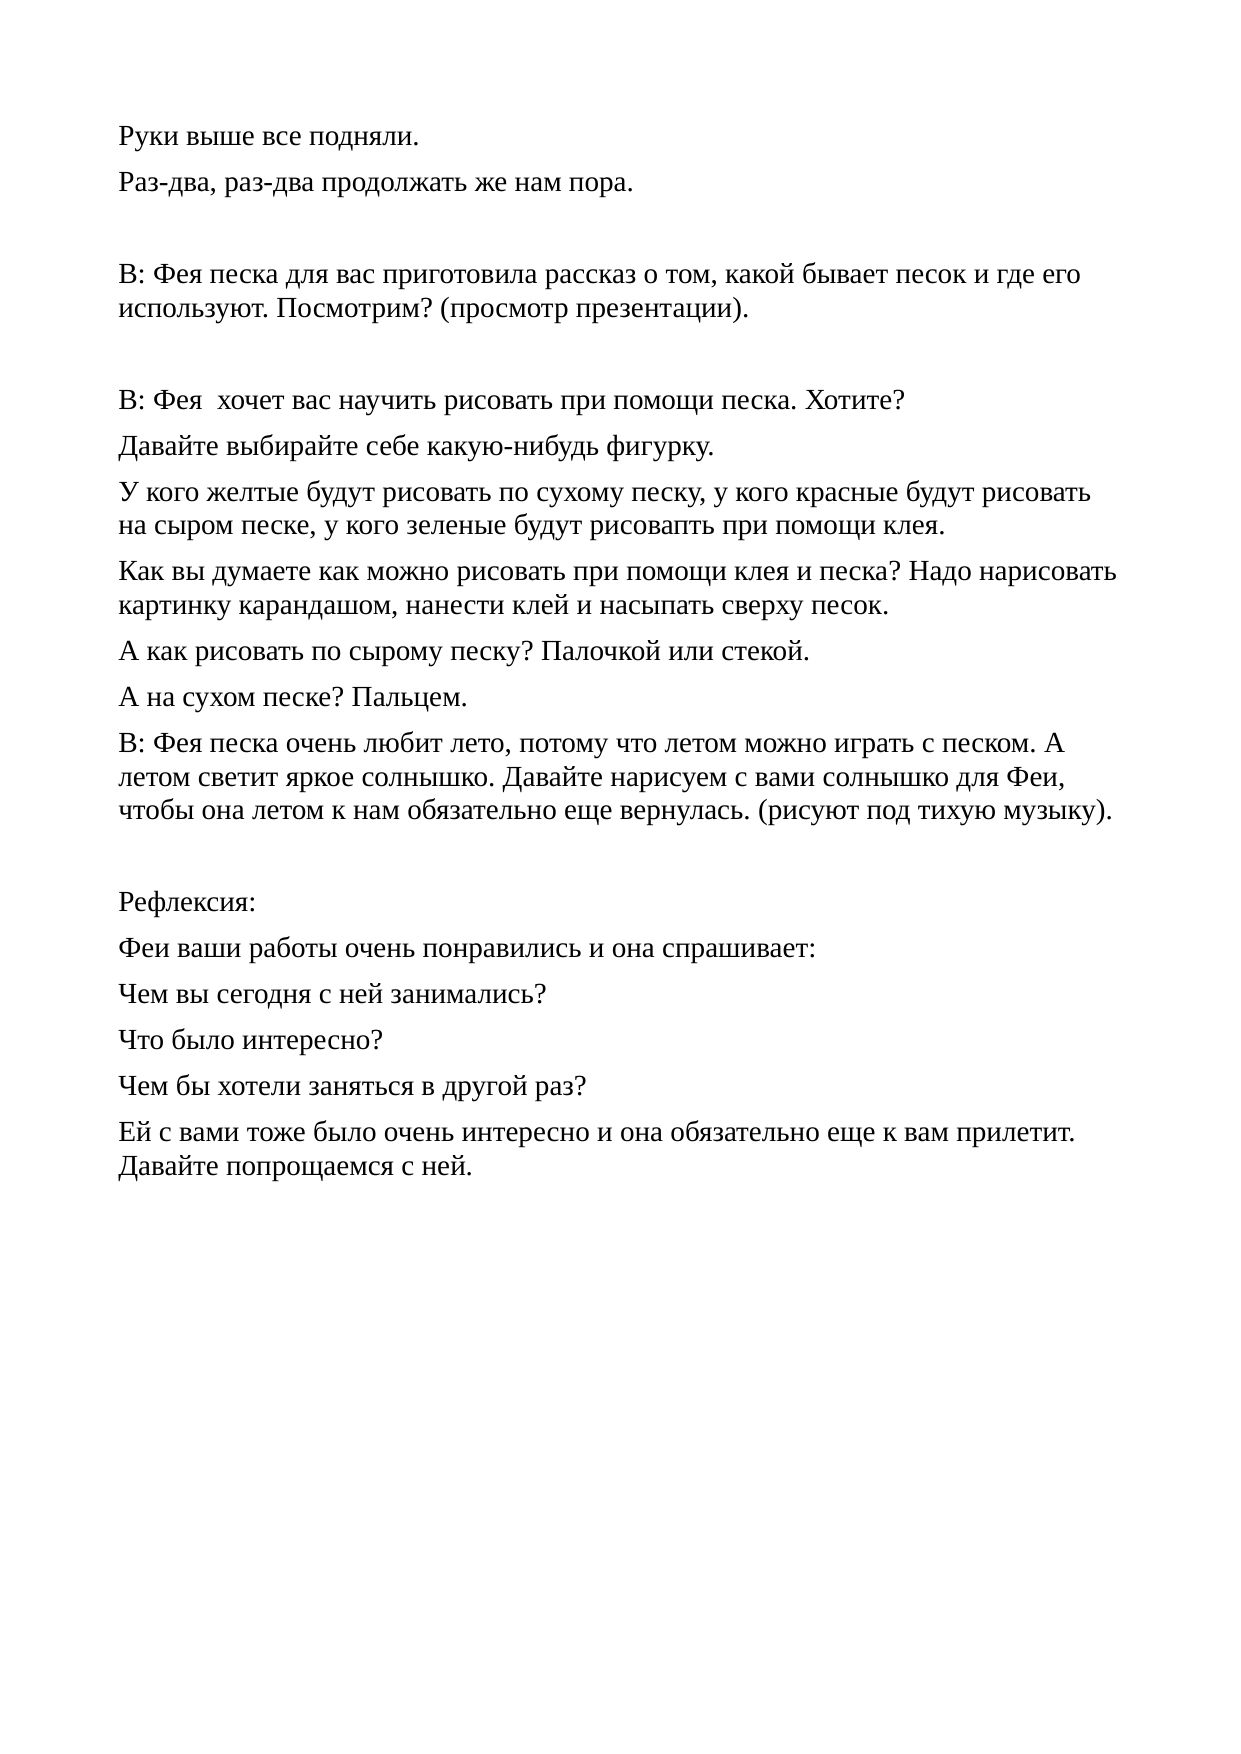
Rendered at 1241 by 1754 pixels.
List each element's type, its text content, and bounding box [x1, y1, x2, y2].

text Что было интересно? [118, 1022, 1122, 1056]
text Как вы думаете как можно рисовать при помощи клея и песка? Надо нарисовать картинку карандашом, нанести клей и насыпать сверху песок. [118, 553, 1122, 621]
text В: Фея песка для вас приготовила рассказ о том, какой бывает песок и где его используют. Посмотрим? (просмотр презентации). [118, 256, 1122, 323]
text Давайте выбирайте себе какую-нибудь фигурку. [118, 428, 1122, 461]
text Руки выше все подняли. [118, 118, 1122, 152]
text В: Фея хочет вас научить рисовать при помощи песка. Хотите? [118, 382, 1122, 415]
text А как рисовать по сырому песку? Палочкой или стекой. [118, 633, 1122, 667]
text Ей с вами тоже было очень интересно и она обязательно еще к вам прилетит. Давайте попрощаемся с ней. [118, 1114, 1122, 1182]
text Рефлексия: [118, 884, 1122, 918]
text В: Фея песка очень любит лето, потому что летом можно играть с песком. А летом светит яркое солнышко. Давайте нарисуем с вами солнышко для Феи, чтобы она летом к нам обязательно еще вернулась. (рисуют под тихую музыку). [118, 725, 1122, 826]
text Чем бы хотели заняться в другой раз? [118, 1068, 1122, 1102]
text Феи ваши работы очень понравились и она спрашивает: [118, 930, 1122, 964]
text А на сухом песке? Пальцем. [118, 679, 1122, 713]
text У кого желтые будут рисовать по сухому песку, у кого красные будут рисовать на сыром песке, у кого зеленые будут рисовапть при помощи клея. [118, 474, 1122, 541]
text Раз-два, раз-два продолжать же нам пора. [118, 164, 1122, 198]
text Чем вы сегодня с ней занимались? [118, 976, 1122, 1010]
